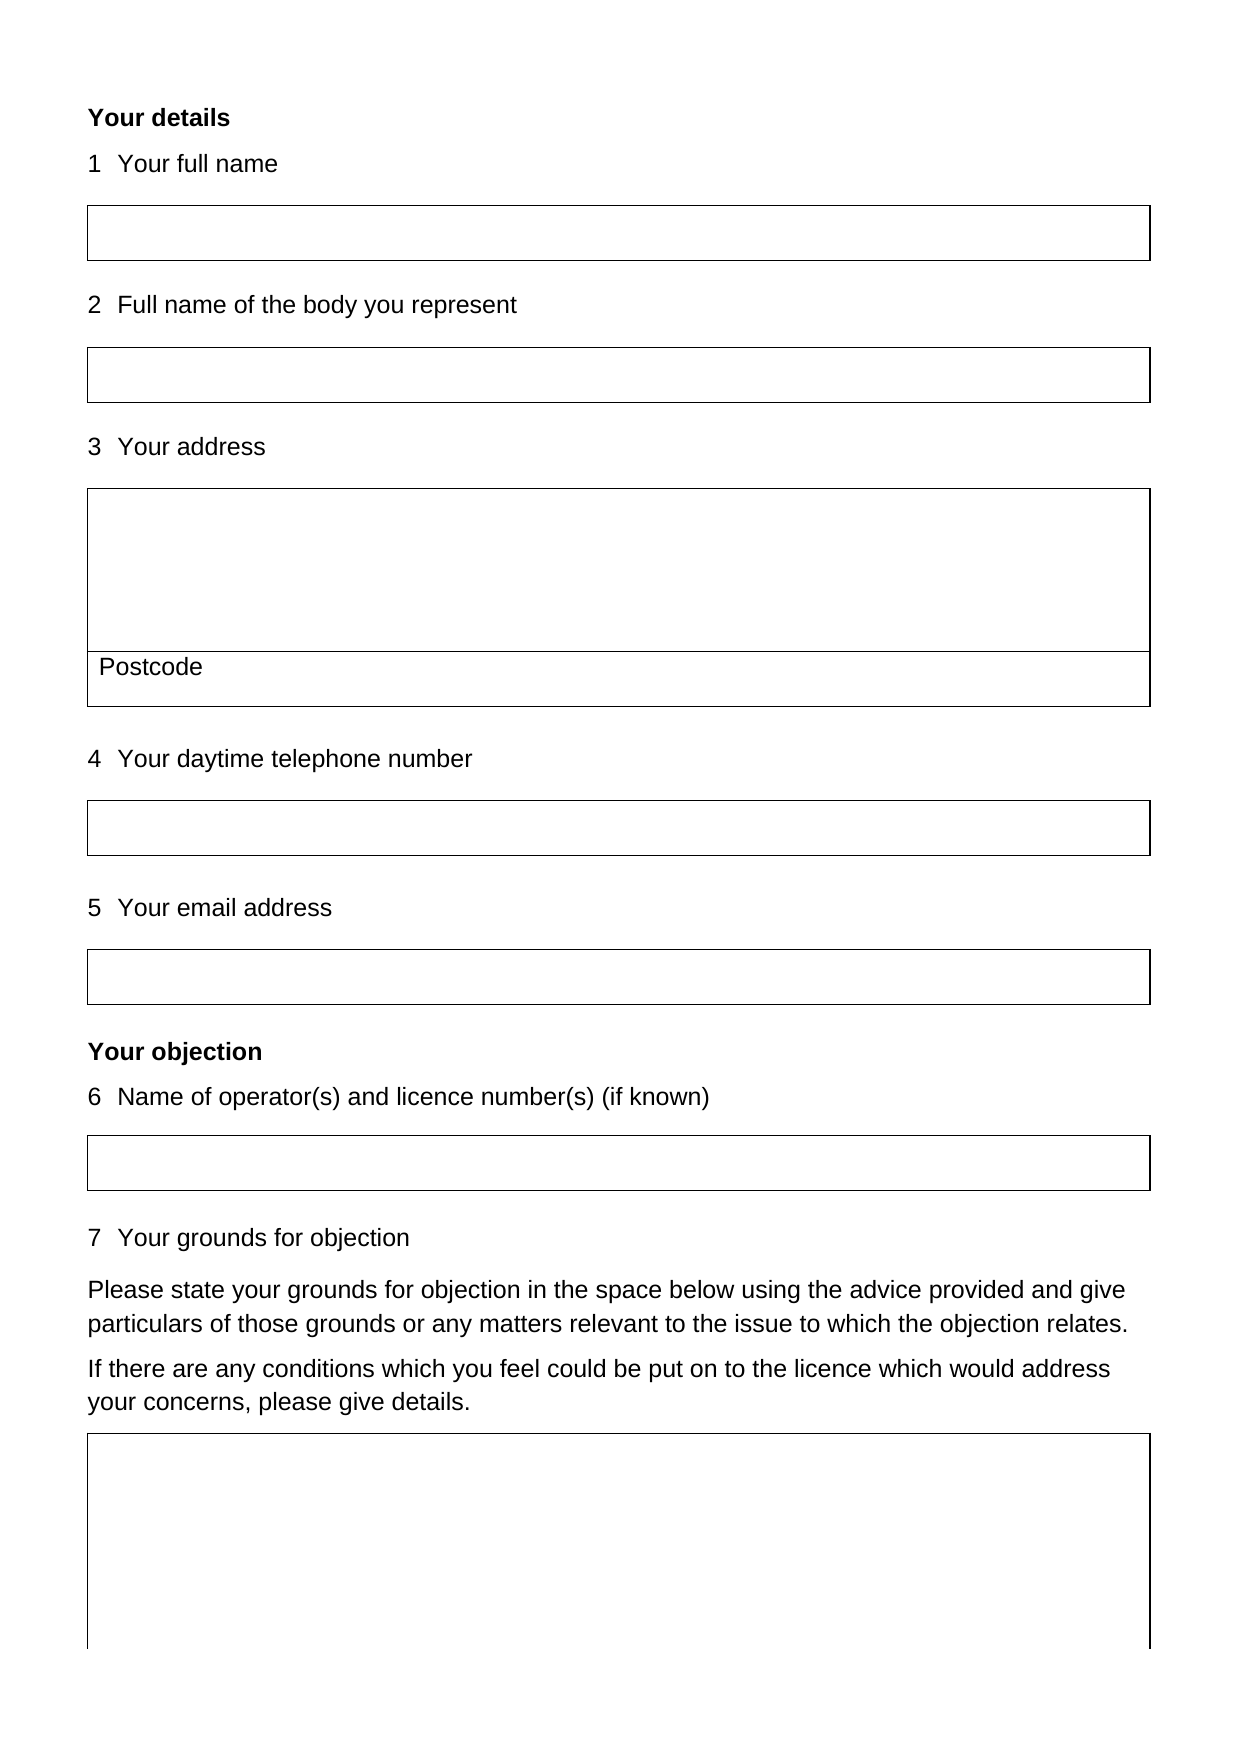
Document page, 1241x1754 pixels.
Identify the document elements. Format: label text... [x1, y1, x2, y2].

table_header [88, 1136, 1149, 1190]
text If there are any conditions which you feel could be put on to the licence which would address your concerns, please give details. [87, 1354, 1150, 1416]
list Your grounds for objection [87, 1223, 1150, 1252]
table_cell [88, 543, 1149, 597]
table_cell [88, 1595, 1149, 1649]
table_header [88, 206, 1149, 260]
table_header [88, 801, 1149, 855]
table_header [88, 950, 1149, 1004]
text Your objection [87, 1037, 1150, 1066]
list Your email address [87, 893, 1150, 922]
table_header [88, 1434, 1149, 1487]
list Your address [87, 431, 1150, 488]
table_cell [88, 1488, 1149, 1541]
table_header [88, 348, 1149, 402]
text Please state your grounds for objection in the space below using the advice provided and give particulars of those grounds or any matters relevant to the issue to which the objection relates. [87, 1276, 1150, 1337]
list Your daytime telephone number [87, 744, 1150, 773]
table_cell [88, 597, 1149, 651]
table_header [88, 489, 1149, 543]
table_cell Postcode [88, 652, 1149, 706]
text Your details [87, 103, 1150, 132]
table_cell [88, 1541, 1149, 1595]
list Your full name [87, 148, 1150, 205]
list Full name of the body you represent [87, 290, 1150, 347]
list Name of operator(s) and licence number(s) (if known) [87, 1082, 1150, 1111]
